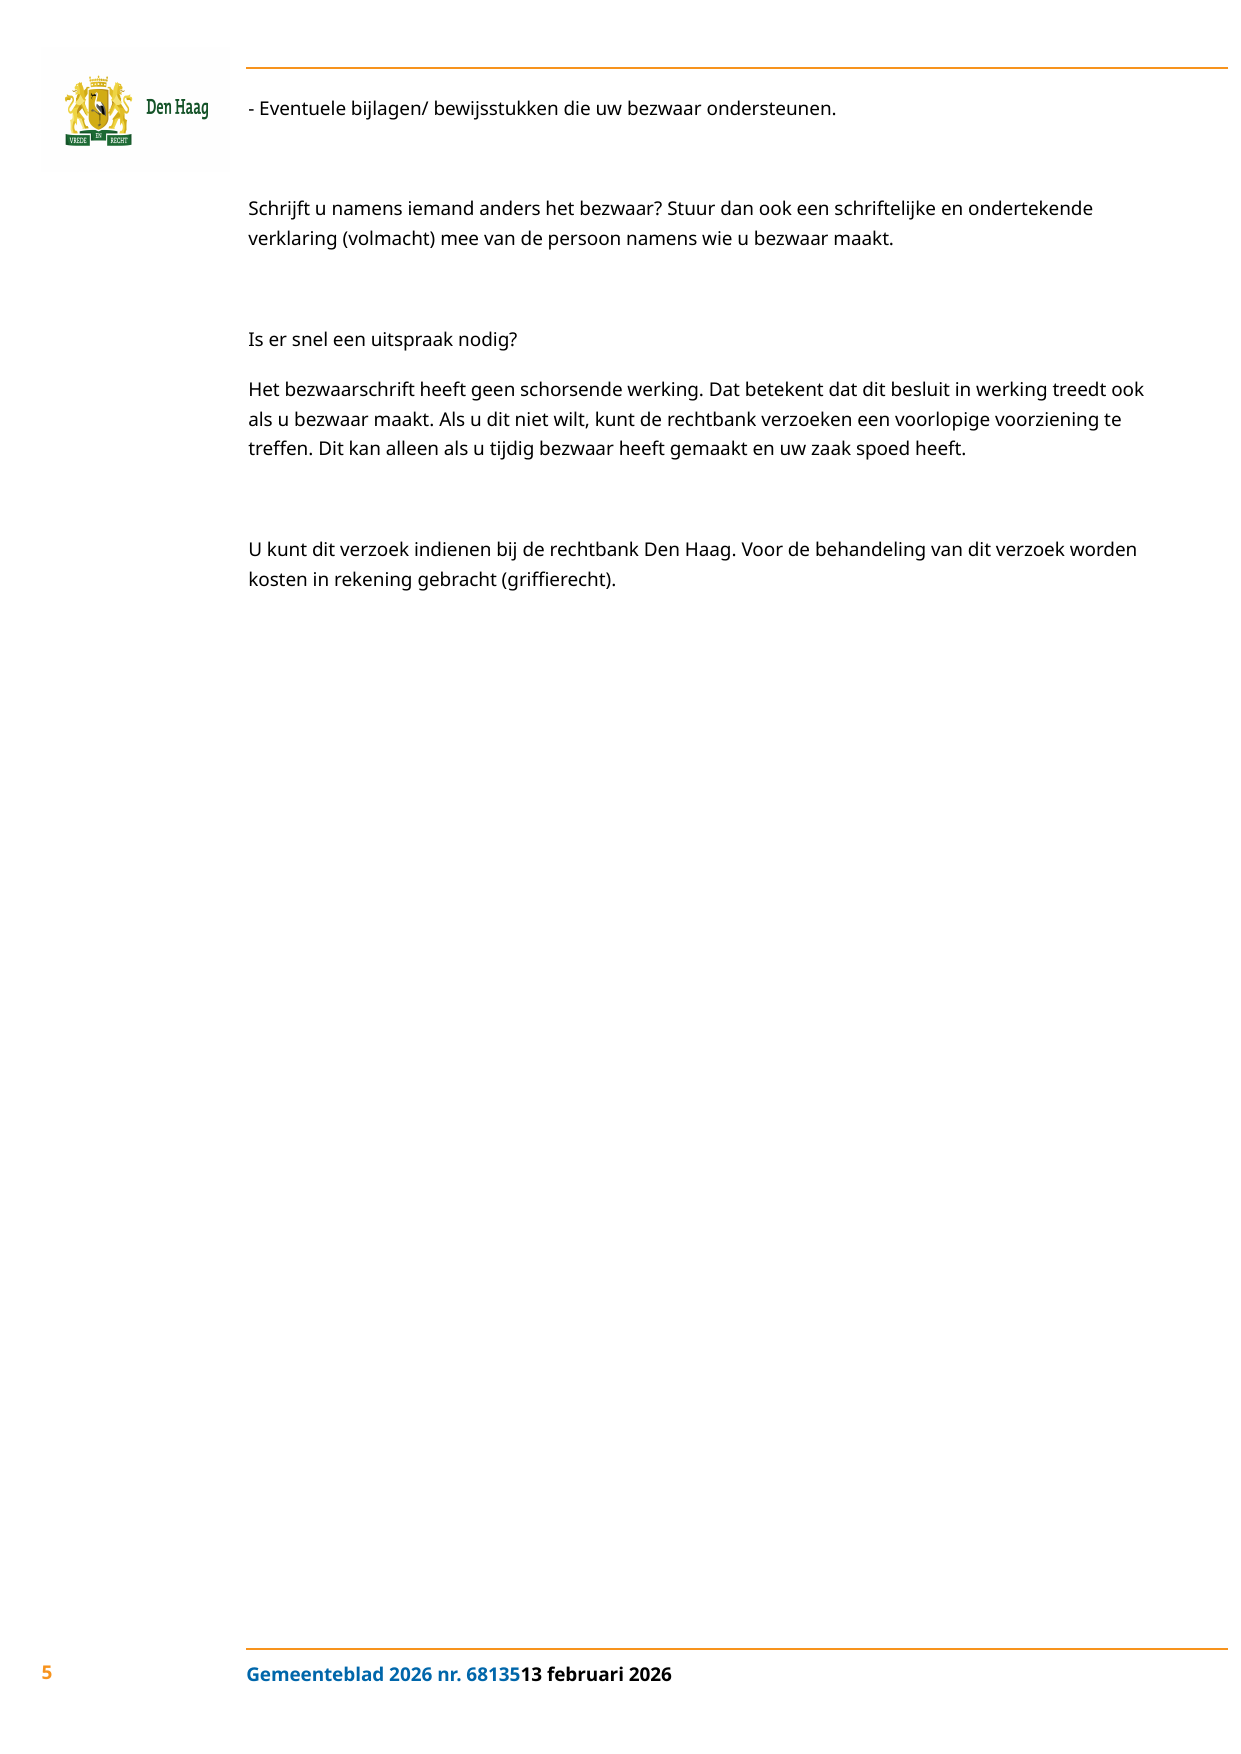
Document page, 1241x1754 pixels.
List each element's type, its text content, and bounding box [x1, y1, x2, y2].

text Is er snel een uitspraak nodig? [248, 326, 1152, 352]
picture [41, 47, 231, 172]
text Het bezwaarschrift heeft geen schorsende werking. Dat betekent dat dit besluit in werking treedt ook als u bezwaar maakt. Als u dit niet wilt, kunt de rechtbank verzoeken een voorlopige voorziening te treffen. Dit kan alleen als u tijdig bezwaar heeft gemaakt en uw zaak spoed heeft. [248, 376, 1152, 461]
text - Eventuele bijlagen/ bewijsstukken die uw bezwaar ondersteunen. [248, 95, 1152, 121]
text U kunt dit verzoek indienen bij de rechtbank Den Haag. Voor de behandeling van dit verzoek worden kosten in rekening gebracht (griffierecht). [248, 536, 1152, 592]
text Schrijft u namens iemand anders het bezwaar? Stuur dan ook een schriftelijke en ondertekende verklaring (volmacht) mee van de persoon namens wie u bezwaar maakt. [248, 196, 1152, 251]
